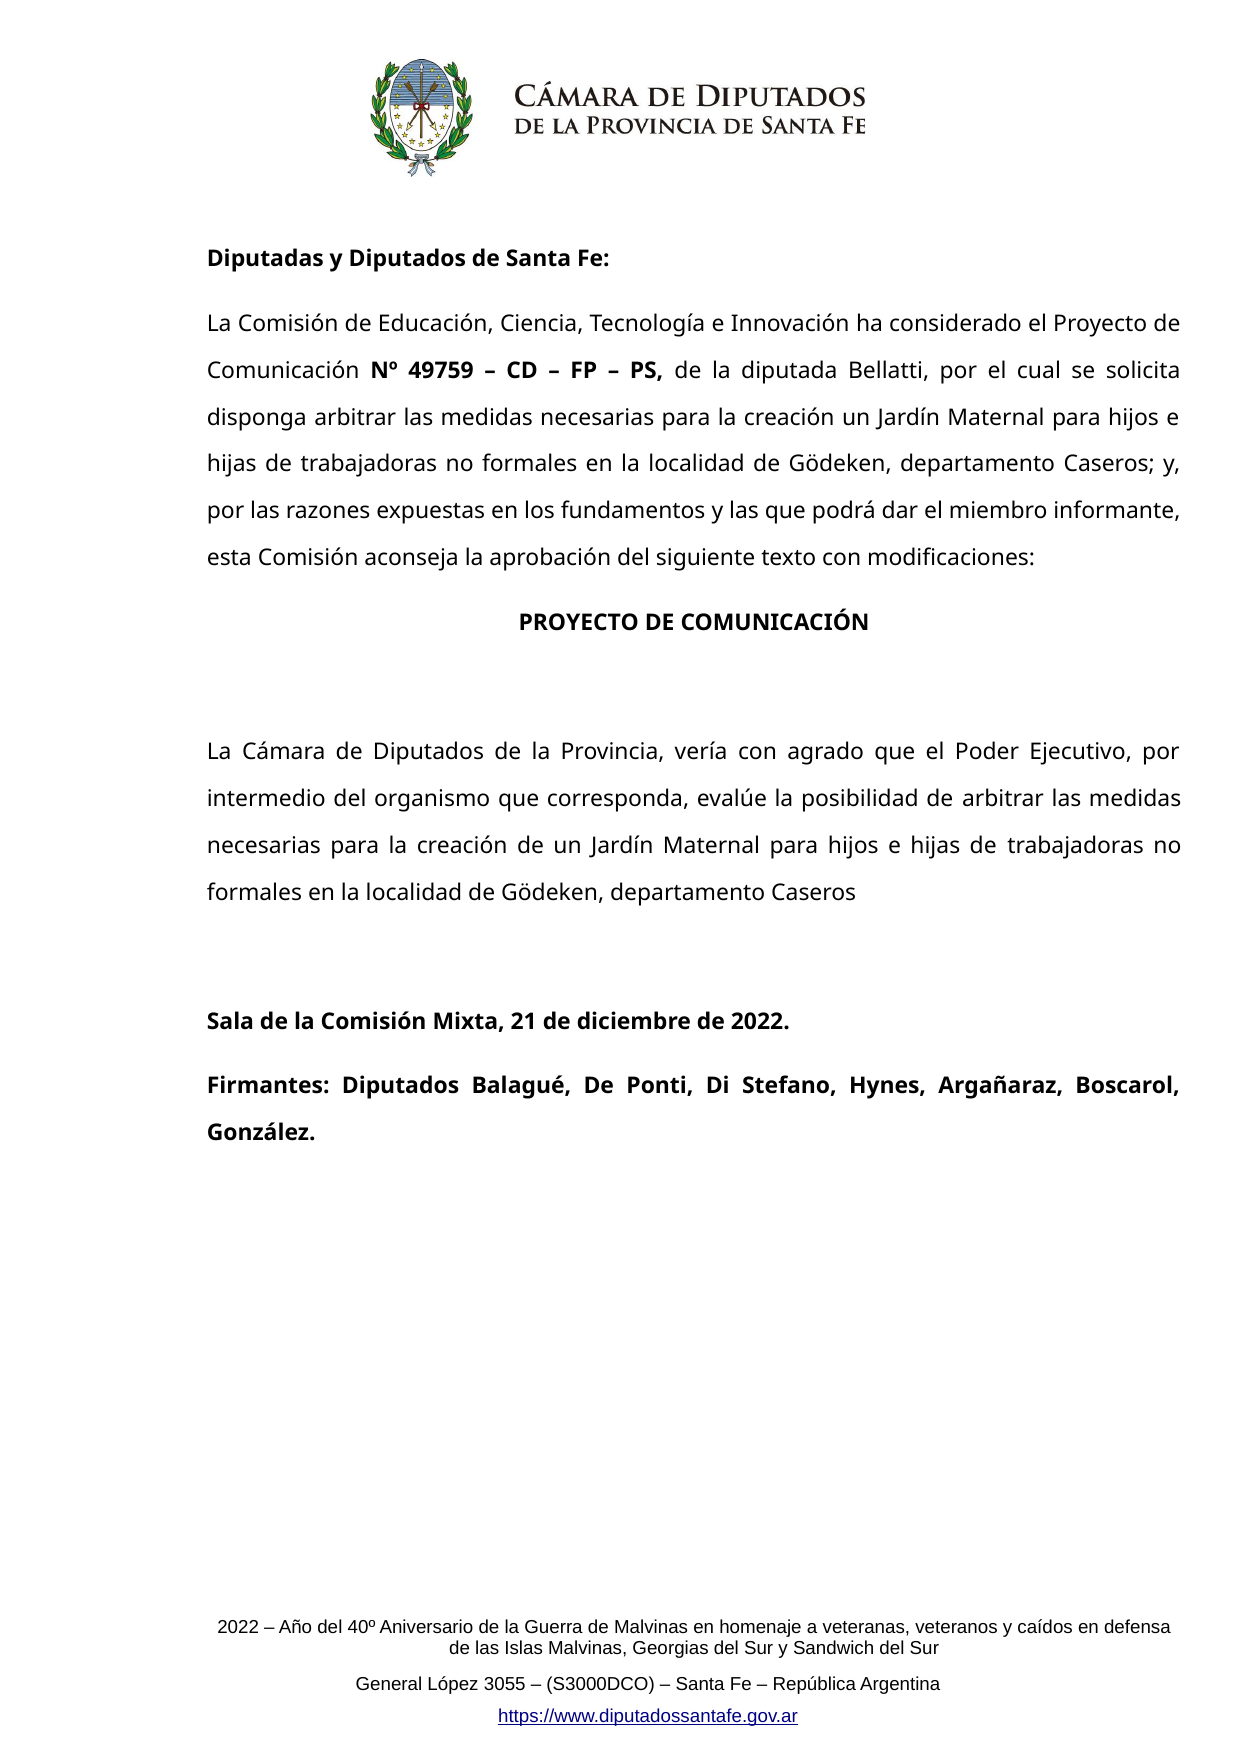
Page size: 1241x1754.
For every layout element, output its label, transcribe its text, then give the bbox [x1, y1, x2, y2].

text Sala de la Comisión Mixta, 21 de diciembre de 2022. [207, 1005, 1181, 1036]
picture [370, 59, 866, 181]
text Diputadas y Diputados de Santa Fe: [207, 242, 1181, 273]
text Firmantes: Diputados Balagué, De Ponti, Di Stefano, Hynes, Argañaraz, Boscarol, González. [207, 1069, 1181, 1147]
text La Comisión de Educación, Ciencia, Tecnología e Innovación ha considerado el Proyecto de Comunicación Nº 49759 – CD – FP – PS, de la diputada Bellatti, por el cual se solicita disponga arbitrar las medidas necesarias para la creación un Jardín Maternal para hijos e hijas de trabajadoras no formales en la localidad de Gödeken, departamento Caseros; y, por las razones expuestas en los fundamentos y las que podrá dar el miembro informante, esta Comisión aconseja la aprobación del siguiente texto con modificaciones: [207, 307, 1181, 572]
text PROYECTO DE COMUNICACIÓN [207, 606, 1181, 637]
text La Cámara de Diputados de la Provincia, vería con agrado que el Poder Ejecutivo, por intermedio del organismo que corresponda, evalúe la posibilidad de arbitrar las medidas necesarias para la creación de un Jardín Maternal para hijos e hijas de trabajadoras no formales en la localidad de Gödeken, departamento Caseros [207, 735, 1181, 907]
